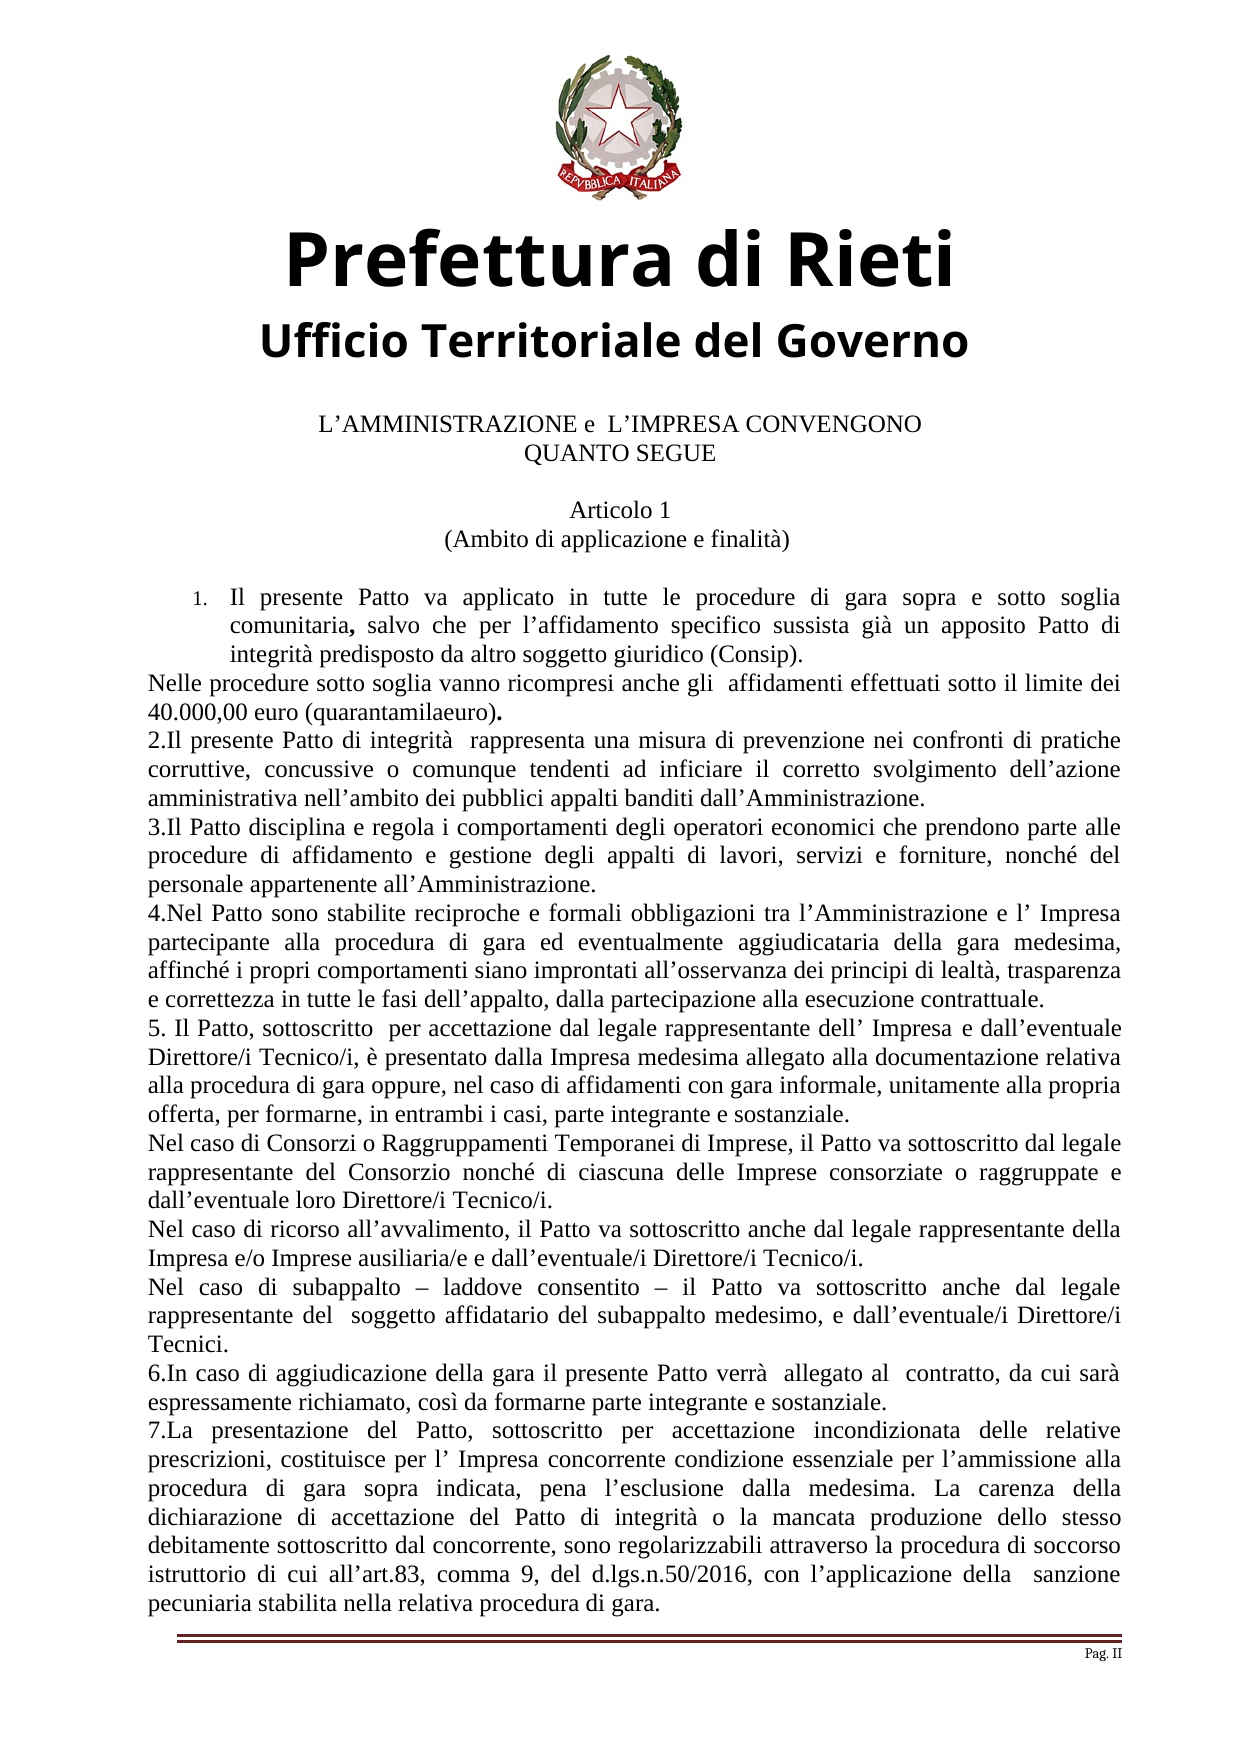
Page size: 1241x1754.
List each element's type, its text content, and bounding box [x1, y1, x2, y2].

text 5. Il Patto, sottoscritto per accettazione dal legale rappresentante dell’ Impresa e dall’eventuale Direttore/i Tecnico/i, è presentato dalla Impresa medesima allegato alla documentazione relativa alla procedura di gara oppure, nel caso di affidamenti con gara informale, unitamente alla propria offerta, per formarne, in entrambi i casi, parte integrante e sostanziale. [148, 1013, 1122, 1128]
text 7.La presentazione del Patto, sottoscritto per accettazione incondizionata delle relative prescrizioni, costituisce per l’ Impresa concorrente condizione essenziale per l’ammissione alla procedura di gara sopra indicata, pena l’esclusione dalla medesima. La carenza della dichiarazione di accettazione del Patto di integrità o la mancata produzione dello stesso debitamente sottoscritto dal concorrente, sono regolarizzabili attraverso la procedura di soccorso istruttorio di cui all’art.83, comma 9, del d.lgs.n.50/2016, con l’applicazione della sanzione pecuniaria stabilita nella relativa procedura di gara. [148, 1416, 1122, 1617]
text (Ambito di applicazione e finalità) [118, 524, 1122, 553]
text Nel caso di Consorzi o Raggruppamenti Temporanei di Imprese, il Patto va sottoscritto dal legale rappresentante del Consorzio nonché di ciascuna delle Imprese consorziate o raggruppate e dall’eventuale loro Direttore/i Tecnico/i. [148, 1128, 1122, 1214]
text L’AMMINISTRAZIONE e L’IMPRESA CONVENGONO [118, 409, 1122, 438]
text 2.Il presente Patto di integrità rappresenta una misura di prevenzione nei confronti di pratiche corruttive, concussive o comunque tendenti ad inficiare il corretto svolgimento dell’azione amministrativa nell’ambito dei pubblici appalti banditi dall’Amministrazione. [148, 726, 1122, 812]
list Il presente Patto va applicato in tutte le procedure di gara sopra e sotto soglia comunitaria, salvo che per l’affidamento specifico sussista già un apposito Patto di integrità predisposto da altro soggetto giuridico (Consip). [192, 582, 1122, 668]
text 3.Il Patto disciplina e regola i comportamenti degli operatori economici che prendono parte alle procedure di affidamento e gestione degli appalti di lavori, servizi e forniture, nonché del personale appartenente all’Amministrazione. [148, 812, 1122, 898]
text 4.Nel Patto sono stabilite reciproche e formali obbligazioni tra l’Amministrazione e l’ Impresa partecipante alla procedura di gara ed eventualmente aggiudicataria della gara medesima, affinché i propri comportamenti siano improntati all’osservanza dei principi di lealtà, trasparenza e correttezza in tutte le fasi dell’appalto, dalla partecipazione alla esecuzione contrattuale. [148, 898, 1122, 1013]
text 6.In caso di aggiudicazione della gara il presente Patto verrà allegato al contratto, da cui sarà espressamente richiamato, così da formarne parte integrante e sostanziale. [148, 1358, 1122, 1416]
text Nel caso di subappalto – laddove consentito – il Patto va sottoscritto anche dal legale rappresentante del soggetto affidatario del subappalto medesimo, e dall’eventuale/i Direttore/i Tecnici. [148, 1272, 1122, 1358]
text Articolo 1 [118, 496, 1122, 524]
text Nelle procedure sotto soglia vanno ricompresi anche gli affidamenti effettuati sotto il limite dei 40.000,00 euro (quarantamilaeuro). [148, 668, 1122, 726]
text Nel caso di ricorso all’avvalimento, il Patto va sottoscritto anche dal legale rappresentante della Impresa e/o Imprese ausiliaria/e e dall’eventuale/i Direttore/i Tecnico/i. [148, 1214, 1122, 1272]
text QUANTO SEGUE [118, 438, 1122, 467]
